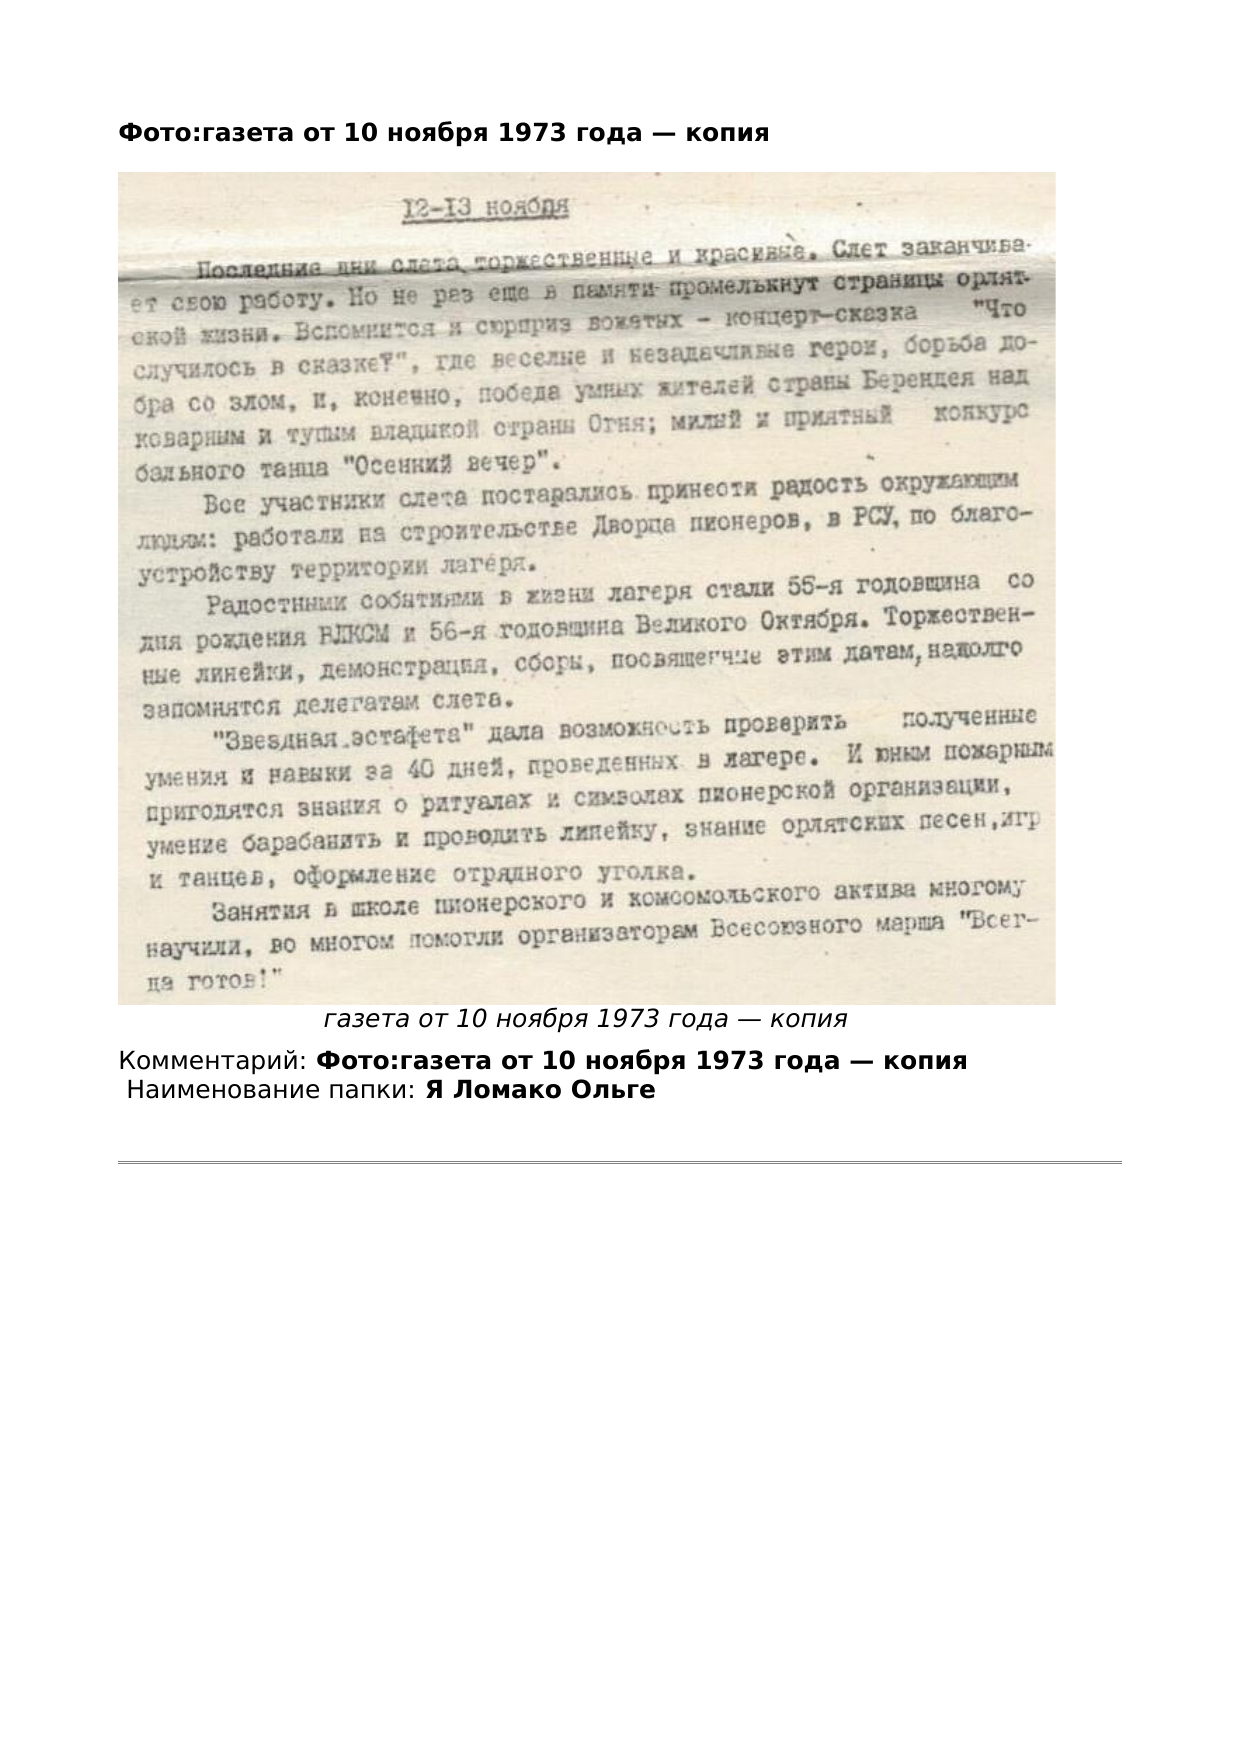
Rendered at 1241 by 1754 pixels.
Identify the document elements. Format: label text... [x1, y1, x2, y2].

picture [118, 172, 1056, 1005]
subtitle Фото:газета от 10 ноября 1973 года — копия [118, 118, 1122, 147]
text Комментарий: Фото:газета от 10 ноября 1973 года — копия Наименование папки: Я Ломако Ольге [118, 1046, 1122, 1134]
text газета от 10 ноября 1973 года — копия [118, 1005, 1056, 1034]
